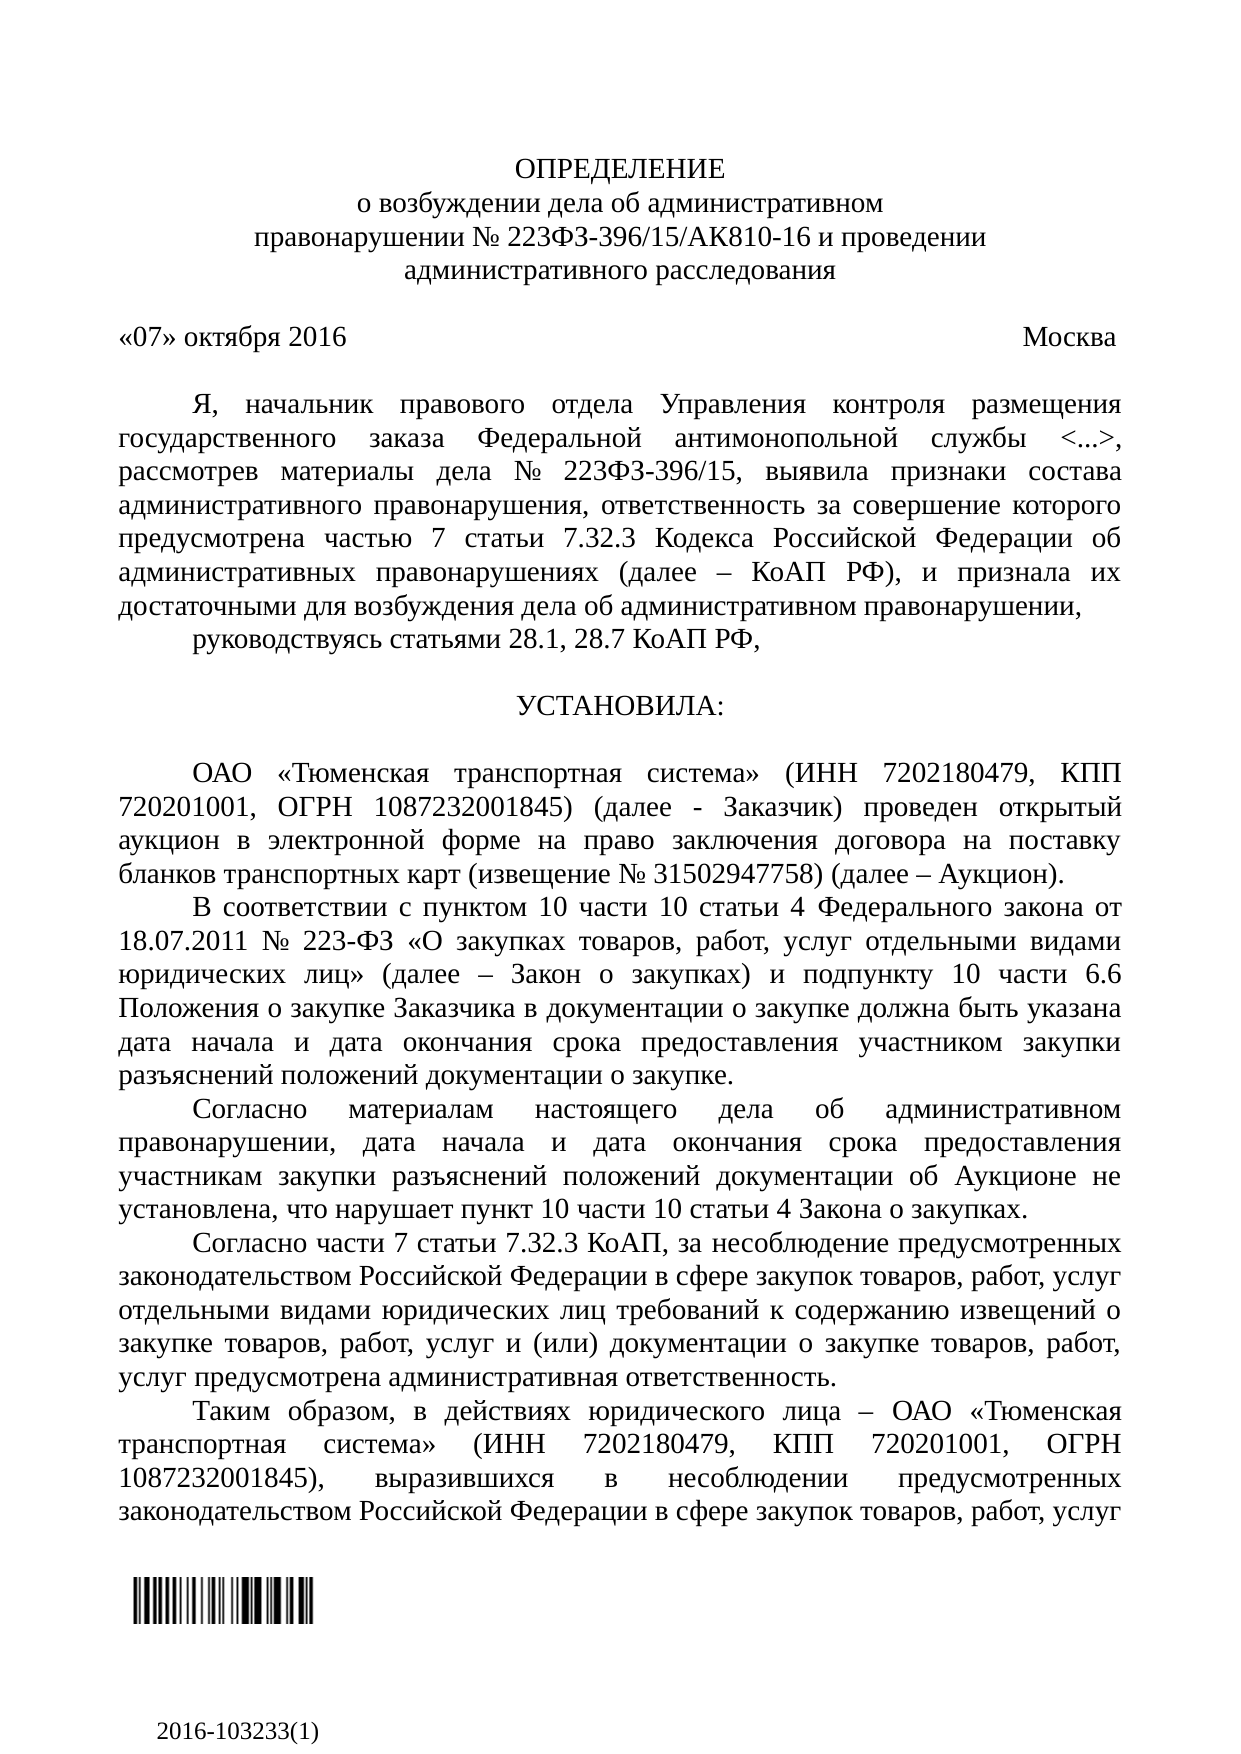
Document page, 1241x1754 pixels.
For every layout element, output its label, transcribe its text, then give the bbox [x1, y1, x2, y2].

text Согласно части 7 статьи 7.32.3 КоАП, за несоблюдение предусмотренных законодательством Российской Федерации в сфере закупок товаров, работ, услуг отдельными видами юридических лиц требований к содержанию извещений о закупке товаров, работ, услуг и (или) документации о закупке товаров, работ, услуг предусмотрена административная ответственность. [118, 1225, 1122, 1393]
text Согласно материалам настоящего дела об административном правонарушении, дата начала и дата окончания срока предоставления участникам закупки разъяснений положений документации об Аукционе не установлена, что нарушает пункт 10 части 10 статьи 4 Закона о закупках. [118, 1091, 1122, 1225]
text В соответствии с пунктом 10 части 10 статьи 4 Федерального закона от 18.07.2011 № 223-ФЗ «О закупках товаров, работ, услуг отдельными видами юридических лиц» (далее – Закон о закупках) и подпункту 10 части 6.6 Положения о закупке Заказчика в документации о закупке должна быть указана дата начала и дата окончания срока предоставления участником закупки разъяснений положений документации о закупке. [118, 889, 1122, 1091]
text «07» октября 2016 Москва [118, 319, 1122, 353]
text УСТАНОВИЛА: [118, 688, 1122, 722]
text Я, начальник правового отдела Управления контроля размещения государственного заказа Федеральной антимонопольной службы <...>, рассмотрев материалы дела № 223ФЗ-396/15, выявила признаки состава административного правонарушения, ответственность за совершение которого предусмотрена частью 7 статьи 7.32.3 Кодекса Российской Федерации об административных правонарушениях (далее – КоАП РФ), и признала их достаточными для возбуждения дела об административном правонарушении, [118, 386, 1122, 621]
text о возбуждении дела об административном [118, 185, 1122, 219]
text Таким образом, в действиях юридического лица – ОАО «Тюменская транспортная система» (ИНН 7202180479, КПП 720201001, ОГРН 1087232001845), выразившихся в несоблюдении предусмотренных законодательством Российской Федерации в сфере закупок товаров, работ, услуг [118, 1393, 1122, 1527]
text ОПРЕДЕЛЕНИЕ [118, 152, 1122, 185]
text ОАО «Тюменская транспортная система» (ИНН 7202180479, КПП 720201001, ОГРН 1087232001845) (далее - Заказчик) проведен открытый аукцион в электронной форме на право заключения договора на поставку бланков транспортных карт (извещение № 31502947758) (далее – Аукцион). [118, 755, 1122, 889]
text административного расследования [118, 252, 1122, 286]
text правонарушении № 223ФЗ-396/15/АК810-16 и проведении [118, 219, 1122, 252]
text руководствуясь статьями 28.1, 28.7 КоАП РФ, [118, 621, 1122, 655]
picture [118, 1577, 331, 1624]
